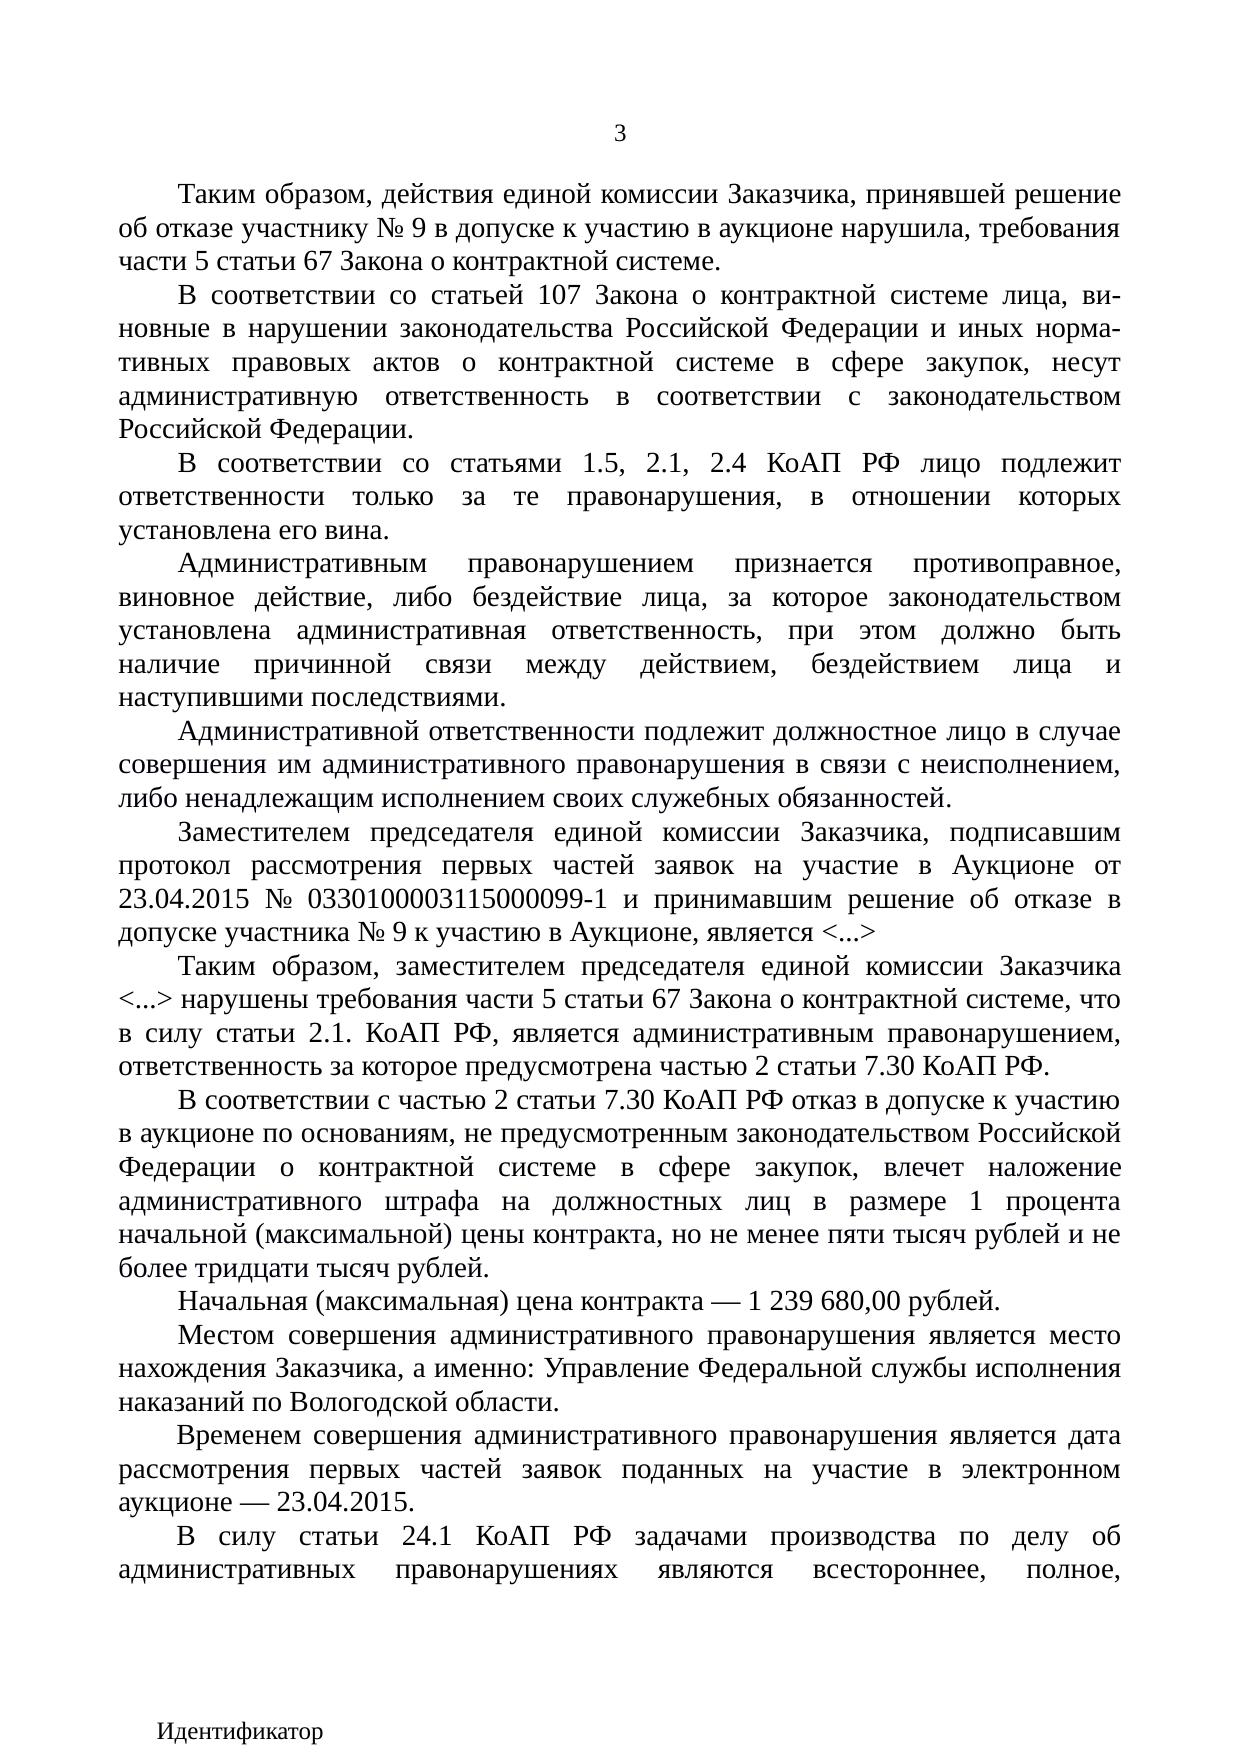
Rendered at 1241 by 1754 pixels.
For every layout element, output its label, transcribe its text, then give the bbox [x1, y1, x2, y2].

text Административным правонарушением признается противоправное, виновное действие, либо бездействие лица, за которое законодательством установлена административная ответственность, при этом должно быть наличие причинной связи между действием, бездействием лица и наступившими последствиями. [118, 545, 1122, 713]
text Начальная (максимальная) цена контракта — 1 239 680,00 рублей. [118, 1283, 1122, 1317]
text В соответствии со статьей 107 Закона о контрактной системе лица, ви-новные в нарушении законодательства Российской Федерации и иных норма-тивных правовых актов о контрактной системе в сфере закупок, несут административную ответственность в соответствии с законодательством Российской Федерации. [118, 277, 1122, 445]
text Временем совершения административного правонарушения является дата рассмотрения первых частей заявок поданных на участие в электронном аукционе — 23.04.2015. [118, 1417, 1122, 1518]
text Таким образом, действия единой комиссии Заказчика, принявшей решение об отказе участнику № 9 в допуске к участию в аукционе нарушила, требования части 5 статьи 67 Закона о контрактной системе. [118, 176, 1122, 277]
text Таким образом, заместителем председателя единой комиссии Заказчика <...> нарушены требования части 5 статьи 67 Закона о контрактной системе, что в силу статьи 2.1. КоАП РФ, является административным правонарушением, ответственность за которое предусмотрена частью 2 статьи 7.30 КоАП РФ. [118, 948, 1122, 1082]
text В соответствии с частью 2 статьи 7.30 КоАП РФ отказ в допуске к участию в аукционе по основаниям, не предусмотренным законодательством Российской Федерации о контрактной системе в сфере закупок, влечет наложение административного штрафа на должностных лиц в размере 1 процента начальной (максимальной) цены контракта, но не менее пяти тысяч рублей и не более тридцати тысяч рублей. [118, 1082, 1122, 1283]
text Административной ответственности подлежит должностное лицо в случае совершения им административного правонарушения в связи с неисполнением, либо ненадлежащим исполнением своих служебных обязанностей. [118, 713, 1122, 814]
text Местом совершения административного правонарушения является место нахождения Заказчика, а именно: Управление Федеральной службы исполнения наказаний по Вологодской области. [118, 1317, 1122, 1417]
text В силу статьи 24.1 КоАП РФ задачами производства по делу об административных правонарушениях являются всестороннее, полное, [118, 1518, 1122, 1585]
text В соответствии со статьями 1.5, 2.1, 2.4 КоАП РФ лицо подлежит ответственности только за те правонарушения, в отношении которых установлена его вина. [118, 445, 1122, 545]
text Заместителем председателя единой комиссии Заказчика, подписавшим протокол рассмотрения первых частей заявок на участие в Аукционе от 23.04.2015 № 0330100003115000099-1 и принимавшим решение об отказе в допуске участника № 9 к участию в Аукционе, является <...> [118, 814, 1122, 948]
